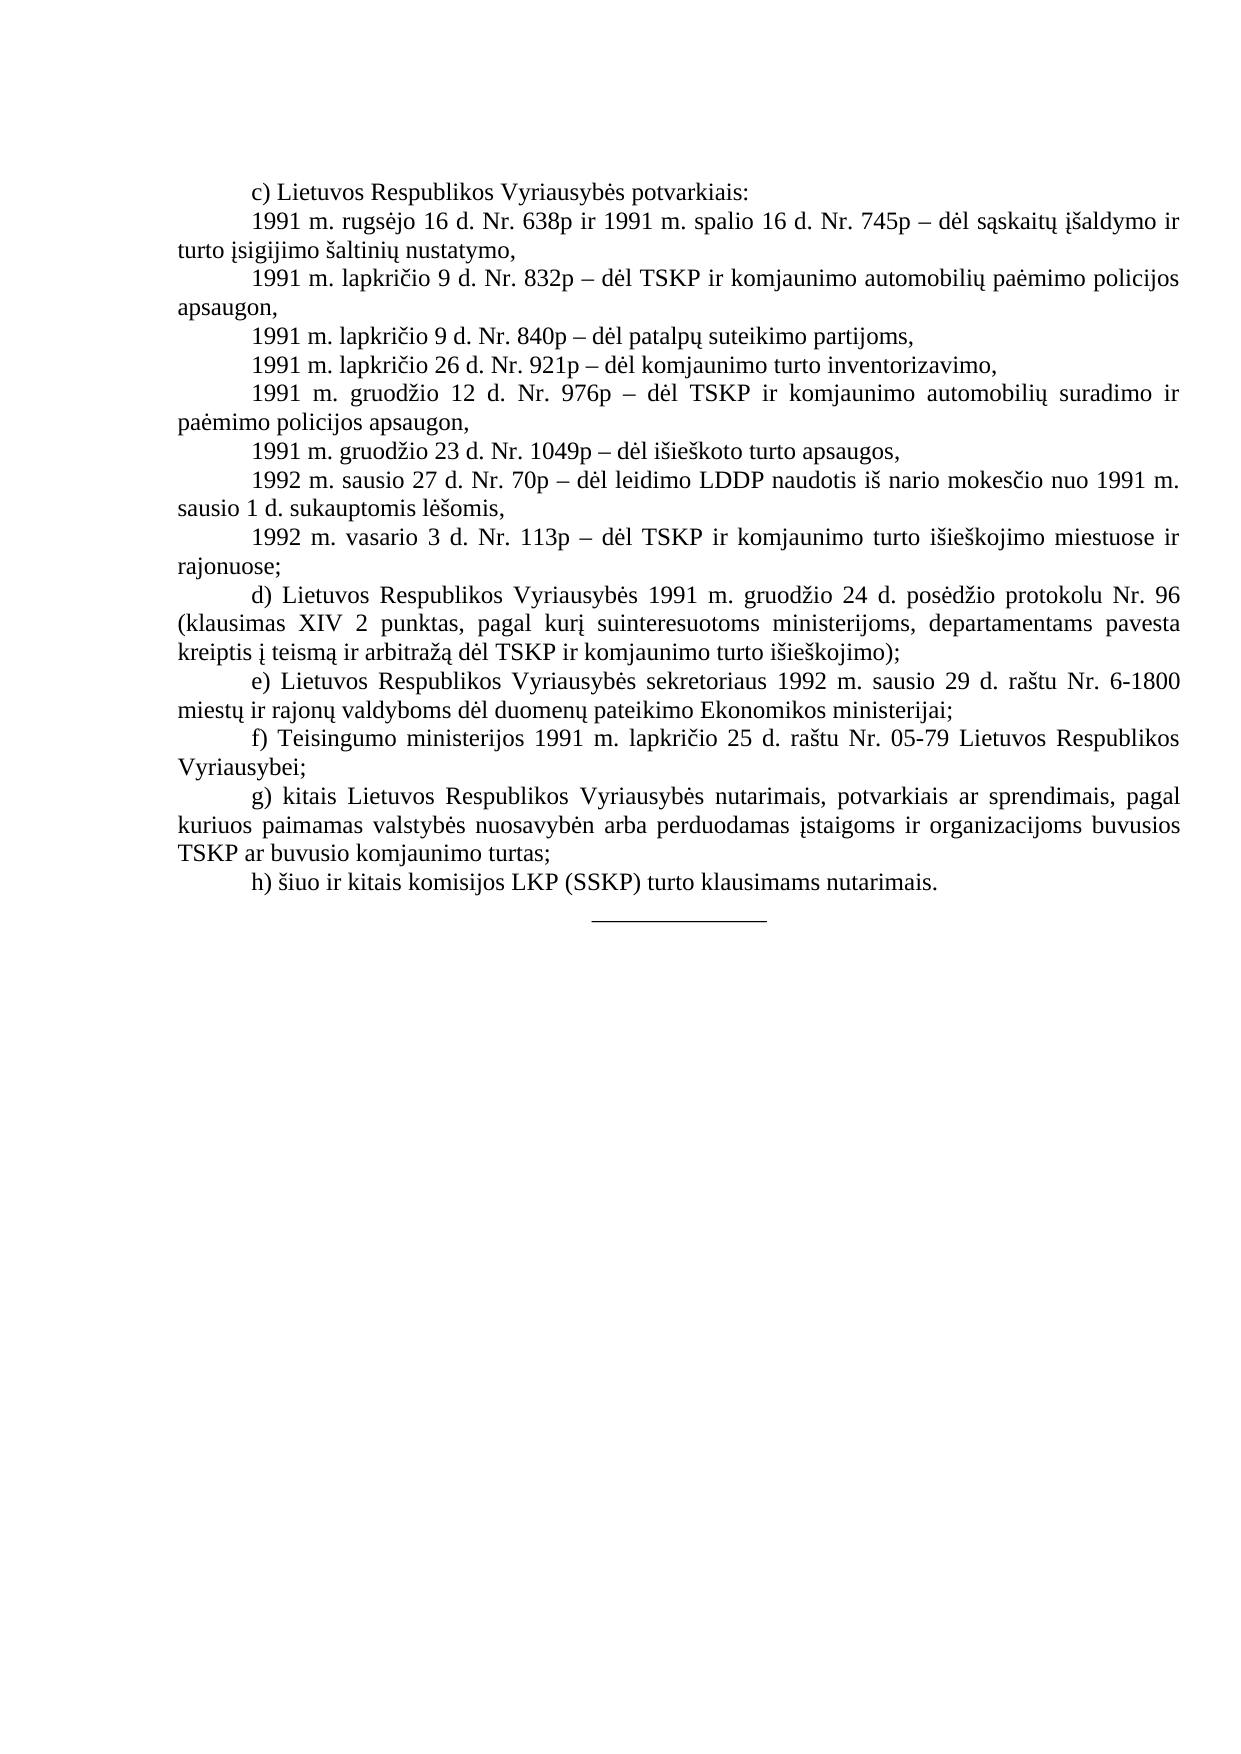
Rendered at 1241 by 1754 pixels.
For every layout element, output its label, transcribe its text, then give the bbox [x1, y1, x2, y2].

text 1991 m. lapkričio 9 d. Nr. 840p – dėl patalpų suteikimo partijoms, [177, 321, 1181, 350]
text g) kitais Lietuvos Respublikos Vyriausybės nutarimais, potvarkiais ar sprendimais, pagal kuriuos paimamas valstybės nuosavybėn arba perduodamas įstaigoms ir organizacijoms buvusios TSKP ar buvusio komjaunimo turtas; [177, 781, 1181, 867]
text h) šiuo ir kitais komisijos LKP (SSKP) turto klausimams nutarimais. [177, 867, 1181, 896]
text 1991 m. lapkričio 9 d. Nr. 832p – dėl TSKP ir komjaunimo automobilių paėmimo policijos apsaugon, [177, 263, 1181, 321]
text 1991 m. gruodžio 12 d. Nr. 976p – dėl TSKP ir komjaunimo automobilių suradimo ir paėmimo policijos apsaugon, [177, 378, 1181, 436]
text e) Lietuvos Respublikos Vyriausybės sekretoriaus 1992 m. sausio 29 d. raštu Nr. 6-1800 miestų ir rajonų valdyboms dėl duomenų pateikimo Ekonomikos ministerijai; [177, 666, 1181, 723]
text d) Lietuvos Respublikos Vyriausybės 1991 m. gruodžio 24 d. posėdžio protokolu Nr. 96 (klausimas XIV 2 punktas, pagal kurį suinteresuotoms ministerijoms, departamentams pavesta kreiptis į teismą ir arbitražą dėl TSKP ir komjaunimo turto išieškojimo); [177, 580, 1181, 666]
text 1991 m. gruodžio 23 d. Nr. 1049p – dėl išieškoto turto apsaugos, [177, 436, 1181, 465]
text f) Teisingumo ministerijos 1991 m. lapkričio 25 d. raštu Nr. 05-79 Lietuvos Respublikos Vyriausybei; [177, 723, 1181, 781]
text 1991 m. lapkričio 26 d. Nr. 921p – dėl komjaunimo turto inventorizavimo, [177, 350, 1181, 378]
text 1991 m. rugsėjo 16 d. Nr. 638p ir 1991 m. spalio 16 d. Nr. 745p – dėl sąskaitų įšaldymo ir turto įsigijimo šaltinių nustatymo, [177, 206, 1181, 263]
text ______________ [177, 896, 1181, 925]
text 1992 m. sausio 27 d. Nr. 70p – dėl leidimo LDDP naudotis iš nario mokesčio nuo 1991 m. sausio 1 d. sukauptomis lėšomis, [177, 465, 1181, 522]
text 1992 m. vasario 3 d. Nr. 113p – dėl TSKP ir komjaunimo turto išieškojimo miestuose ir rajonuose; [177, 522, 1181, 580]
text c) Lietuvos Respublikos Vyriausybės potvarkiais: [177, 177, 1181, 206]
